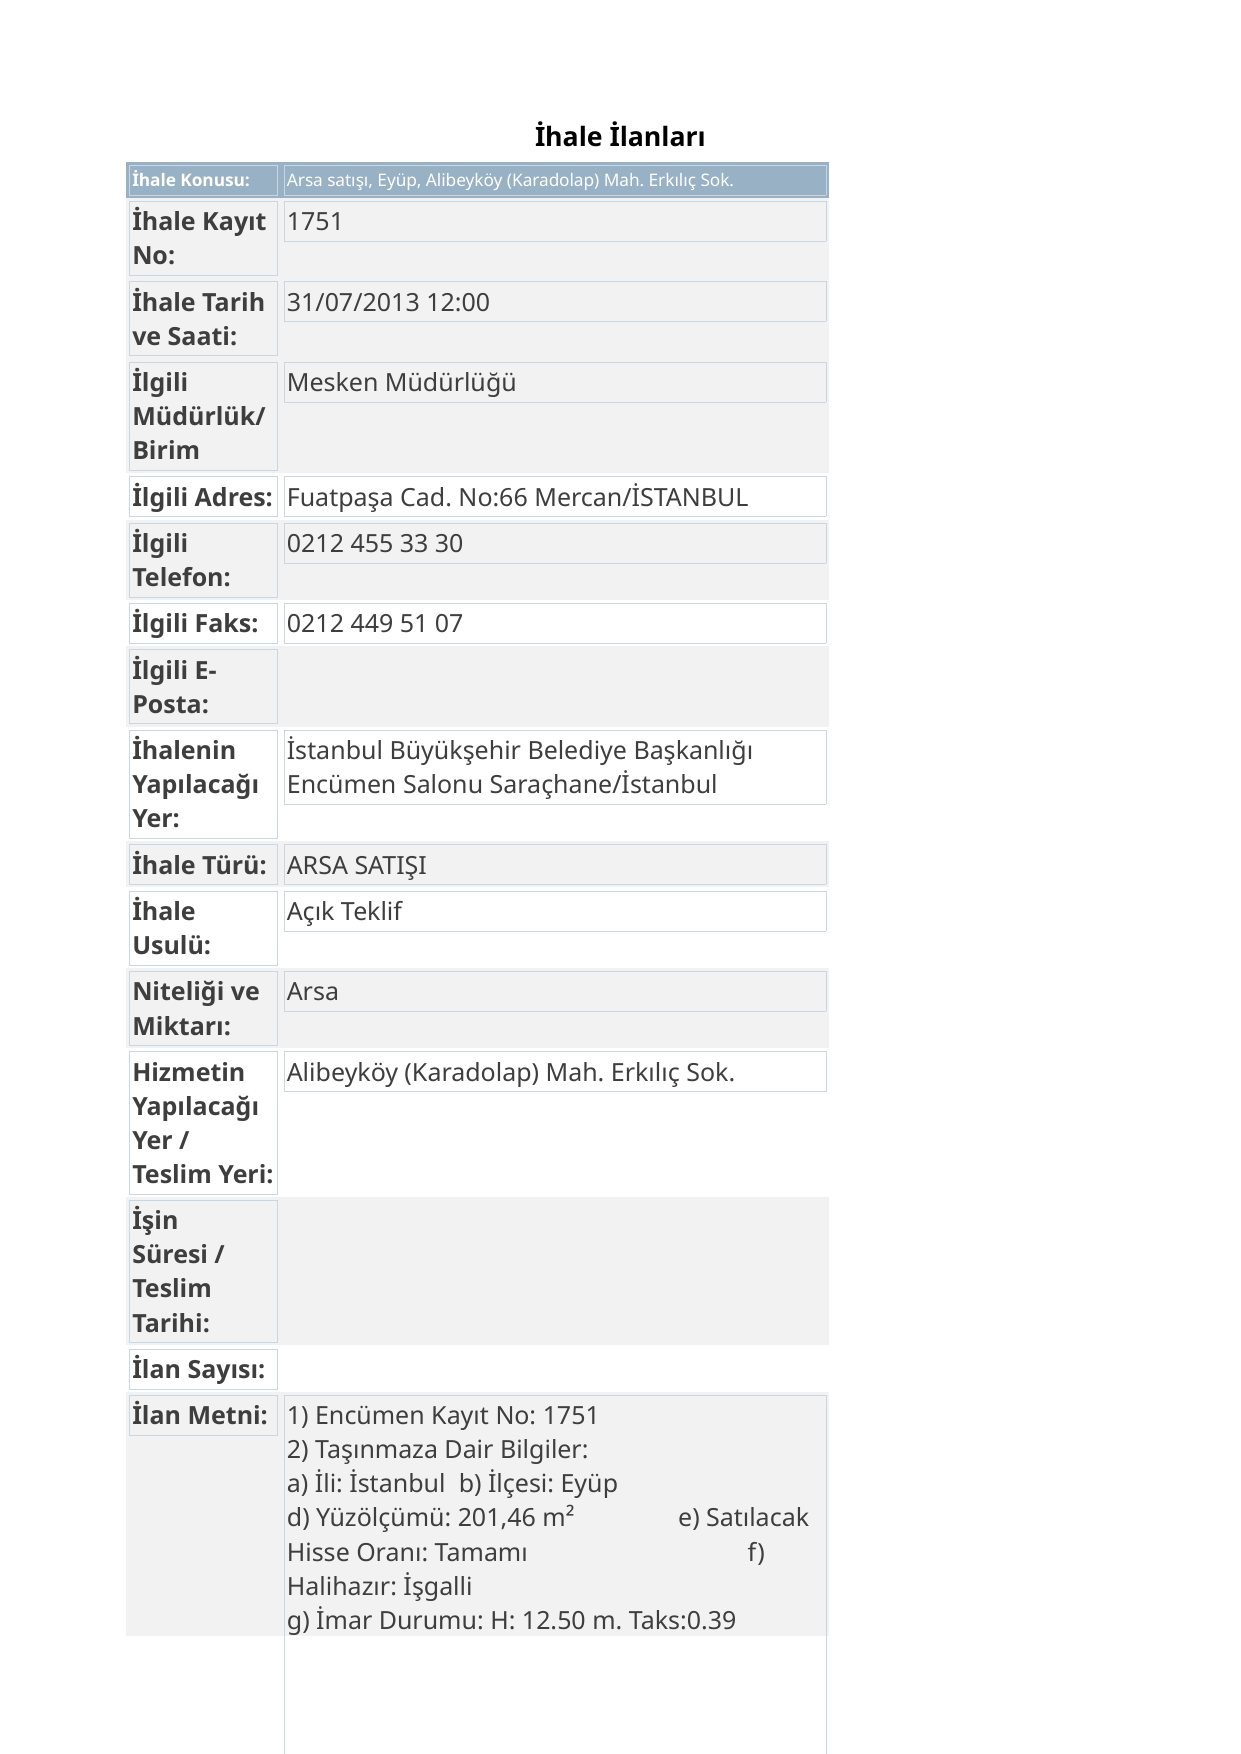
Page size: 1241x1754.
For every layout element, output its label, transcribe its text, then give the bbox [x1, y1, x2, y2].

table_cell İlgili Müdürlük/Birim [126, 359, 281, 473]
table_cell İlgili Faks: [126, 600, 281, 646]
table_cell İşin Süresi / Teslim Tarihi: [126, 1197, 281, 1345]
table_cell İlan Sayısı: [126, 1345, 281, 1392]
table_cell İhale Türü: [126, 841, 281, 887]
table_cell Alibeyköy (Karadolap) Mah. Erkılıç Sok. [281, 1048, 829, 1197]
table_cell İlgili Adres: [126, 473, 281, 519]
table_cell [281, 1345, 829, 1392]
table_cell 1) Encümen Kayıt No: 1751 2) Taşınmaza Dair Bilgiler: a) İli: İstanbul b) İlçesi: Eyüp d) Yüzölçümü: 201,46 m² e) Satılacak Hisse Oranı: Tamamı f) Halihazır: İşgalli g) İmar Durumu: H: 12.50 m. Taks:0.39 yapılanmalı konut alanı. h) Vakfiyesi Olup Olmadığı: Yok i) Adres (Cadde-Sokak-No): Alibeyköy (Karadolap) Mah. Erkılıç Sok. 3) Muhammen Bedeli: 161.168.-TL 4) Geçici Teminatı: 4.835,04 TL 5) İhale Tarihi ve Saati: 31 Temmuz 2013 – 12:00 6) İhalenin Yapılacağı Yer: İstanbul Büyükşehir Belediye Başkanlığı Encümen Salonu Saraçhane/İstanbul 7) İhale Usulü: Fonlar İhale Yönetmeliğinin 38. maddesine istinaden Açık Teklif Usulü 8) İhale şartnamesi: Mesken Müdürlüğü’nden satın alınabilir ya da aynı yerde ücretsiz görülebilir. Fuatpaşa Cad. No:66 Mercan/İSTANBUL Tel: 0212 455 33 30 Fax: 0212 449 51 07 9) Şartname Bedeli: 175.-TL 10) İhaleye katılmak isteyenlerden istenen belgeler: a) Nüfus cüzdan sureti ve İkametgah belgesi yada T.C. Kimlik Numaralarını ihtiva eden “Nüfus Cüzdanı”, “Sürücü Belgesi” veya “Pasaport” ibrâzı (Gerçek kişiler) b) 2886 sayılı Devlet İhale Kanunu’nda belirtilen Geçici Teminat c) Vekâleten katılınması halinde Noter tasdikli Vekâletname d) Teklif vermeye yetkili olduğunu gösteren ihale tarihi itibariyle son bir yıl içerisinde düzenlenmiş noter tasdikli imza sirküleri (Tüzel Kişiler) e) Mevzuatı gereği tüzel kişiliğin siciline kayıtlı bulunduğu Ticaret ve/veya Sanayi Odasından, ihale tarihi itibariyle son bir yıl içerisinde alınmış, tüzel kişiliğin sicile kayıtlı olduğuna dair belge (Tüzel Kişiler) f) Yabancı istekliler için Türkiye’de gayrimenkul edinilmesine ilişkin kanuni şartları taşımak ve Türkiye’de tebligat için adres beyanı g) Ortak katılım olması halinde Ortaklık Beyannamesi h) Gayrimenkul satın alınmasına ilişkin Ticaret Sicilinden alınmış Yetki Belgesi (Tüzel Kişiler) ı) Yabancı isteklilerin sunacakları yurtdışında düzenlenmiş her türlü belgenin Türkiye Cumhuriyeti konsolosluklarınca tasdik edilmiş veya apostil şerhini havi olması gerekmektedir. 11) Nüfus Cüzdan sureti ve ikametgâh getirmeyen gerçek kişiler, kimlik paylaşım sistemi kayıtlarının teyidi için ihale saatinden önce Encümen Müdürlüğü’ne ( İstanbul Büyükşehir Belediye Başkanlığı Kemalpaşa Mah. Şehzadebaşı Cad. No:25 34134 Fatih/İSTANBUL) başvurmaları gerekmektedir. 12) İhaleye katılmak isteyenlerin, ihale saatinden önce ihale şartnamesini incelemeleri ve tekliflerini de şartnamede belirtilen şartlar çerçevesinde vermeleri gerekmektedir. İLAN OLUNUR. [281, 1392, 829, 1636]
table_cell İhale Usulü: [126, 888, 281, 968]
table_cell İhale Kayıt No: [126, 198, 281, 278]
table_cell Arsa [281, 968, 829, 1048]
table_cell 1) Encümen Kayıt No: 1751 2) Taşınmaza Dair Bilgiler: a) İli: İstanbul b) İlçesi: Eyüp d) Yüzölçümü: 201,46 m² e) Satılacak Hisse Oranı: Tamamı f) Halihazır: İşgalli g) İmar Durumu: H: 12.50 m. Taks:0.39 yapılanmalı konut alanı. h) Vakfiyesi Olup Olmadığı: Yok i) Adres (Cadde-Sokak-No): Alibeyköy (Karadolap) Mah. Erkılıç Sok. 3) Muhammen Bedeli: 161.168.-TL 4) Geçici Teminatı: 4.835,04 TL 5) İhale Tarihi ve Saati: 31 Temmuz 2013 – 12:00 6) İhalenin Yapılacağı Yer: İstanbul Büyükşehir Belediye Başkanlığı Encümen Salonu Saraçhane/İstanbul 7) İhale Usulü: Fonlar İhale Yönetmeliğinin 38. maddesine istinaden Açık Teklif Usulü 8) İhale şartnamesi: Mesken Müdürlüğü’nden satın alınabilir ya da aynı yerde ücretsiz görülebilir. Fuatpaşa Cad. No:66 Mercan/İSTANBUL Tel: 0212 455 33 30 Fax: 0212 449 51 07 9) Şartname Bedeli: 175.-TL 10) İhaleye katılmak isteyenlerden istenen belgeler: a) Nüfus cüzdan sureti ve İkametgah belgesi yada T.C. Kimlik Numaralarını ihtiva eden “Nüfus Cüzdanı”, “Sürücü Belgesi” veya “Pasaport” ibrâzı (Gerçek kişiler) b) 2886 sayılı Devlet İhale Kanunu’nda belirtilen Geçici Teminat c) Vekâleten katılınması halinde Noter tasdikli Vekâletname d) Teklif vermeye yetkili olduğunu gösteren ihale tarihi itibariyle son bir yıl içerisinde düzenlenmiş noter tasdikli imza sirküleri (Tüzel Kişiler) e) Mevzuatı gereği tüzel kişiliğin siciline kayıtlı bulunduğu Ticaret ve/veya Sanayi Odasından, ihale tarihi itibariyle son bir yıl içerisinde alınmış, tüzel kişiliğin sicile kayıtlı olduğuna dair belge (Tüzel Kişiler) f) Yabancı istekliler için Türkiye’de gayrimenkul edinilmesine ilişkin kanuni şartları taşımak ve Türkiye’de tebligat için adres beyanı g) Ortak katılım olması halinde Ortaklık Beyannamesi h) Gayrimenkul satın alınmasına ilişkin Ticaret Sicilinden alınmış Yetki Belgesi (Tüzel Kişiler) ı) Yabancı isteklilerin sunacakları yurtdışında düzenlenmiş her türlü belgenin Türkiye Cumhuriyeti konsolosluklarınca tasdik edilmiş veya apostil şerhini havi olması gerekmektedir. 11) Nüfus Cüzdan sureti ve ikametgâh getirmeyen gerçek kişiler, kimlik paylaşım sistemi kayıtlarının teyidi için ihale saatinden önce Encümen Müdürlüğü’ne ( İstanbul Büyükşehir Belediye Başkanlığı Kemalpaşa Mah. Şehzadebaşı Cad. No:25 34134 Fatih/İSTANBUL) başvurmaları gerekmektedir. 12) İhaleye katılmak isteyenlerin, ihale saatinden önce ihale şartnamesini incelemeleri ve tekliflerini de şartnamede belirtilen şartlar çerçevesinde vermeleri gerekmektedir. İLAN OLUNUR. [285, 1396, 826, 1636]
table_cell [281, 646, 829, 727]
table_cell İlan Metni: [126, 1392, 281, 1636]
table_cell Açık Teklif [281, 888, 829, 968]
table_cell İlgili Telefon: [126, 520, 281, 600]
table_cell Hizmetin Yapılacağı Yer / Teslim Yeri: [126, 1048, 281, 1197]
table_header [126, 162, 860, 1636]
table_cell 0212 449 51 07 [281, 600, 829, 646]
table_cell İstanbul Büyükşehir Belediye Başkanlığı Encümen Salonu Saraçhane/İstanbul [281, 727, 829, 841]
text İhale İlanları [118, 118, 1122, 154]
table_cell Niteliği ve Miktarı: [126, 968, 281, 1048]
table_header [118, 154, 868, 1636]
table_header İhale Konusu: [126, 162, 281, 198]
table_cell [281, 1197, 829, 1345]
table_cell ARSA SATIŞI [281, 841, 829, 887]
table_cell İlgili E-Posta: [126, 646, 281, 727]
table_cell İhale Tarih ve Saati: [126, 278, 281, 359]
table_cell İhalenin Yapılacağı Yer: [126, 727, 281, 841]
table_cell 31/07/2013 12:00 [281, 278, 829, 359]
table_cell Mesken Müdürlüğü [281, 359, 829, 473]
table_cell Fuatpaşa Cad. No:66 Mercan/İSTANBUL [281, 473, 829, 519]
table_cell 0212 455 33 30 [281, 520, 829, 600]
table_cell 1751 [281, 198, 829, 278]
table_header Arsa satışı, Eyüp, Alibeyköy (Karadolap) Mah. Erkılıç Sok. [281, 162, 829, 198]
